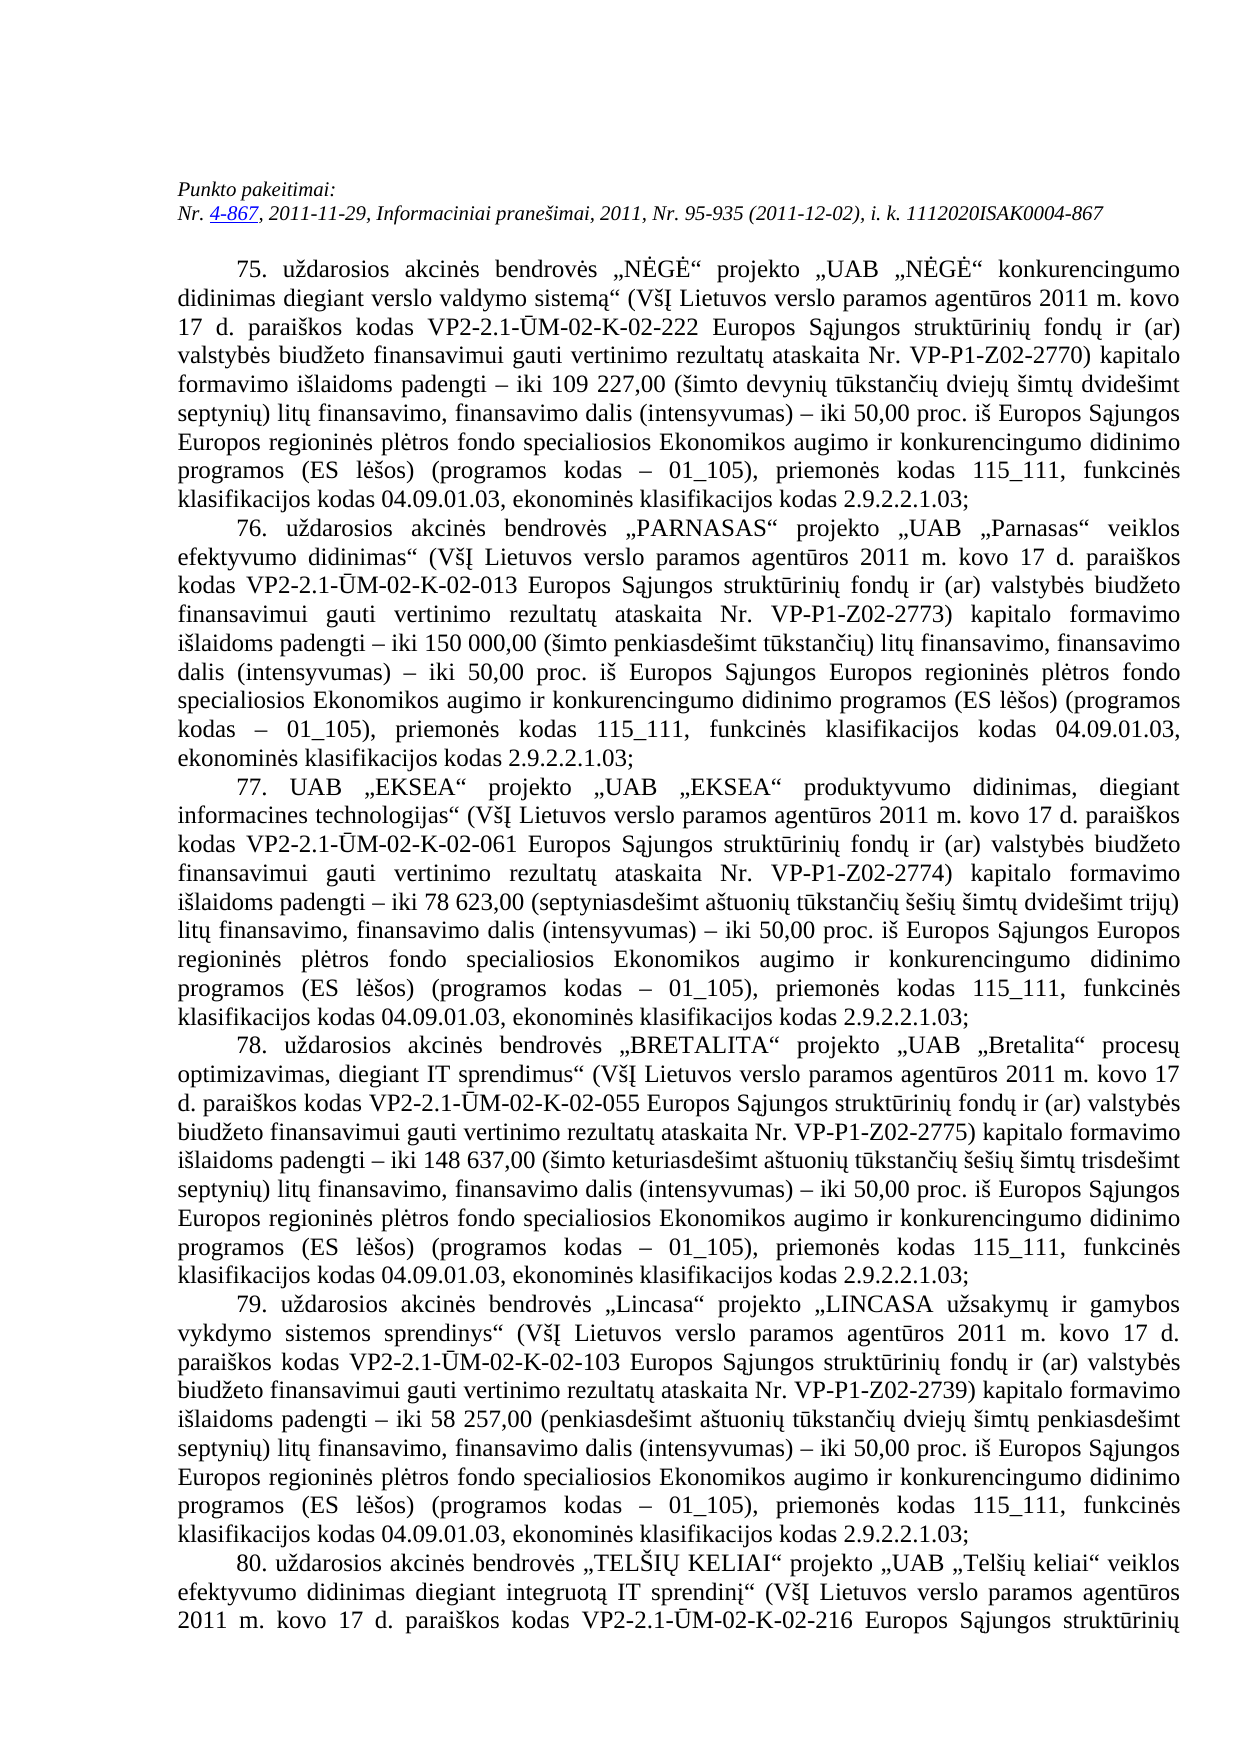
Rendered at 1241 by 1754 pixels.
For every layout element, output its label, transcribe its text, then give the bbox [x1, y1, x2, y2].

text Punkto pakeitimai: [177, 177, 1181, 201]
text 78. uždarosios akcinės bendrovės „BRETALITA“ projekto „UAB „Bretalita“ procesų optimizavimas, diegiant IT sprendimus“ (VšĮ Lietuvos verslo paramos agentūros 2011 m. kovo 17 d. paraiškos kodas VP2-2.1-ŪM-02-K-02-055 Europos Sąjungos struktūrinių fondų ir (ar) valstybės biudžeto finansavimui gauti vertinimo rezultatų ataskaita Nr. VP-P1-Z02-2775) kapitalo formavimo išlaidoms padengti – iki 148 637,00 (šimto keturiasdešimt aštuonių tūkstančių šešių šimtų trisdešimt septynių) litų finansavimo, finansavimo dalis (intensyvumas) – iki 50,00 proc. iš Europos Sąjungos Europos regioninės plėtros fondo specialiosios Ekonomikos augimo ir konkurencingumo didinimo programos (ES lėšos) (programos kodas – 01_105), priemonės kodas 115_111, funkcinės klasifikacijos kodas 04.09.01.03, ekonominės klasifikacijos kodas 2.9.2.2.1.03; [177, 1030, 1181, 1289]
text 76. uždarosios akcinės bendrovės „PARNASAS“ projekto „UAB „Parnasas“ veiklos efektyvumo didinimas“ (VšĮ Lietuvos verslo paramos agentūros 2011 m. kovo 17 d. paraiškos kodas VP2-2.1-ŪM-02-K-02-013 Europos Sąjungos struktūrinių fondų ir (ar) valstybės biudžeto finansavimui gauti vertinimo rezultatų ataskaita Nr. VP-P1-Z02-2773) kapitalo formavimo išlaidoms padengti – iki 150 000,00 (šimto penkiasdešimt tūkstančių) litų finansavimo, finansavimo dalis (intensyvumas) – iki 50,00 proc. iš Europos Sąjungos Europos regioninės plėtros fondo specialiosios Ekonomikos augimo ir konkurencingumo didinimo programos (ES lėšos) (programos kodas – 01_105), priemonės kodas 115_111, funkcinės klasifikacijos kodas 04.09.01.03, ekonominės klasifikacijos kodas 2.9.2.2.1.03; [177, 513, 1181, 772]
text 75. uždarosios akcinės bendrovės „NĖGĖ“ projekto „UAB „NĖGĖ“ konkurencingumo didinimas diegiant verslo valdymo sistemą“ (VšĮ Lietuvos verslo paramos agentūros 2011 m. kovo 17 d. paraiškos kodas VP2-2.1-ŪM-02-K-02-222 Europos Sąjungos struktūrinių fondų ir (ar) valstybės biudžeto finansavimui gauti vertinimo rezultatų ataskaita Nr. VP-P1-Z02-2770) kapitalo formavimo išlaidoms padengti – iki 109 227,00 (šimto devynių tūkstančių dviejų šimtų dvidešimt septynių) litų finansavimo, finansavimo dalis (intensyvumas) – iki 50,00 proc. iš Europos Sąjungos Europos regioninės plėtros fondo specialiosios Ekonomikos augimo ir konkurencingumo didinimo programos (ES lėšos) (programos kodas – 01_105), priemonės kodas 115_111, funkcinės klasifikacijos kodas 04.09.01.03, ekonominės klasifikacijos kodas 2.9.2.2.1.03; [177, 254, 1181, 513]
text Nr. 4-867, 2011-11-29, Informaciniai pranešimai, 2011, Nr. 95-935 (2011-12-02), i. k. 1112020ISAK0004-867 [177, 201, 1181, 225]
text 80. uždarosios akcinės bendrovės „TELŠIŲ KELIAI“ projekto „UAB „Telšių keliai“ veiklos efektyvumo didinimas diegiant integruotą IT sprendinį“ (VšĮ Lietuvos verslo paramos agentūros 2011 m. kovo 17 d. paraiškos kodas VP2-2.1-ŪM-02-K-02-216 Europos Sąjungos struktūrinių [177, 1548, 1181, 1634]
text 77. UAB „EKSEA“ projekto „UAB „EKSEA“ produktyvumo didinimas, diegiant informacines technologijas“ (VšĮ Lietuvos verslo paramos agentūros 2011 m. kovo 17 d. paraiškos kodas VP2-2.1-ŪM-02-K-02-061 Europos Sąjungos struktūrinių fondų ir (ar) valstybės biudžeto finansavimui gauti vertinimo rezultatų ataskaita Nr. VP-P1-Z02-2774) kapitalo formavimo išlaidoms padengti – iki 78 623,00 (septyniasdešimt aštuonių tūkstančių šešių šimtų dvidešimt trijų) litų finansavimo, finansavimo dalis (intensyvumas) – iki 50,00 proc. iš Europos Sąjungos Europos regioninės plėtros fondo specialiosios Ekonomikos augimo ir konkurencingumo didinimo programos (ES lėšos) (programos kodas – 01_105), priemonės kodas 115_111, funkcinės klasifikacijos kodas 04.09.01.03, ekonominės klasifikacijos kodas 2.9.2.2.1.03; [177, 772, 1181, 1030]
text 79. uždarosios akcinės bendrovės „Lincasa“ projekto „LINCASA užsakymų ir gamybos vykdymo sistemos sprendinys“ (VšĮ Lietuvos verslo paramos agentūros 2011 m. kovo 17 d. paraiškos kodas VP2-2.1-ŪM-02-K-02-103 Europos Sąjungos struktūrinių fondų ir (ar) valstybės biudžeto finansavimui gauti vertinimo rezultatų ataskaita Nr. VP-P1-Z02-2739) kapitalo formavimo išlaidoms padengti – iki 58 257,00 (penkiasdešimt aštuonių tūkstančių dviejų šimtų penkiasdešimt septynių) litų finansavimo, finansavimo dalis (intensyvumas) – iki 50,00 proc. iš Europos Sąjungos Europos regioninės plėtros fondo specialiosios Ekonomikos augimo ir konkurencingumo didinimo programos (ES lėšos) (programos kodas – 01_105), priemonės kodas 115_111, funkcinės klasifikacijos kodas 04.09.01.03, ekonominės klasifikacijos kodas 2.9.2.2.1.03; [177, 1289, 1181, 1548]
